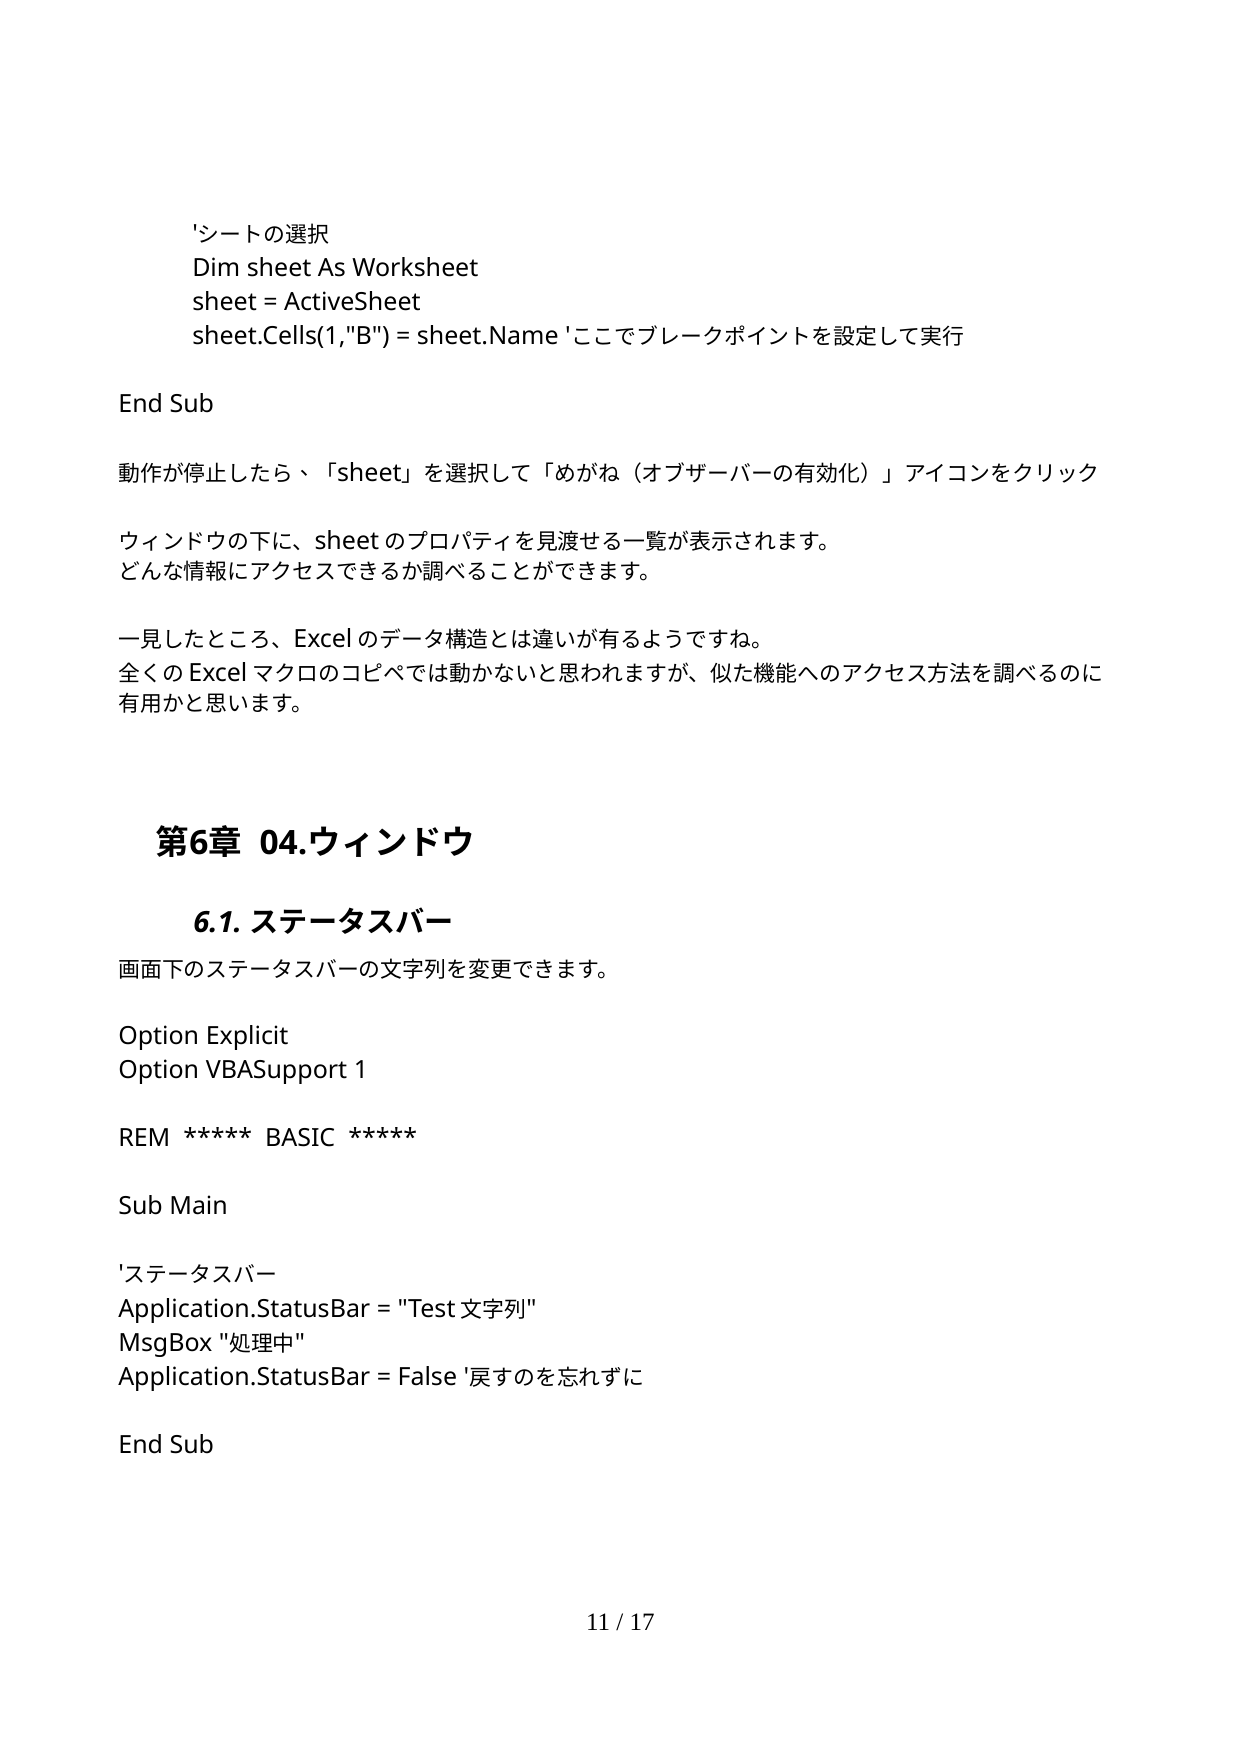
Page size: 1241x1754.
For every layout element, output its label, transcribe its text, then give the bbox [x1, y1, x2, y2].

subtitle 04.ウィンドウ [156, 818, 1122, 864]
subtitle ステータスバー [193, 902, 1122, 941]
text 'シートの選択 Dim sheet As Worksheet sheet = ActiveSheet sheet.Cells(1,"B") = sheet.Name 'ここでブレークポイントを設定して実行 End Sub 動作が停止したら、「sheet」を選択して「めがね（オブザーバーの有効化）」アイコンをクリック ウィンドウの下に、sheetのプロパティを見渡せる一覧が表示されます。 どんな情報にアクセスできるか調べることができます。 一見したところ、Excelのデータ構造とは違いが有るようですね。 全くのExcelマクロのコピペでは動かないと思われますが、似た機能へのアクセス方法を調べるのに 有用かと思います。 [118, 182, 1122, 752]
text 画面下のステータスバーの文字列を変更できます。 Option Explicit Option VBASupport 1 REM ***** BASIC ***** Sub Main 'ステータスバー Application.StatusBar = "Test文字列" MsgBox "処理中" Application.StatusBar = False '戻すのを忘れずに End Sub [118, 954, 1122, 1461]
